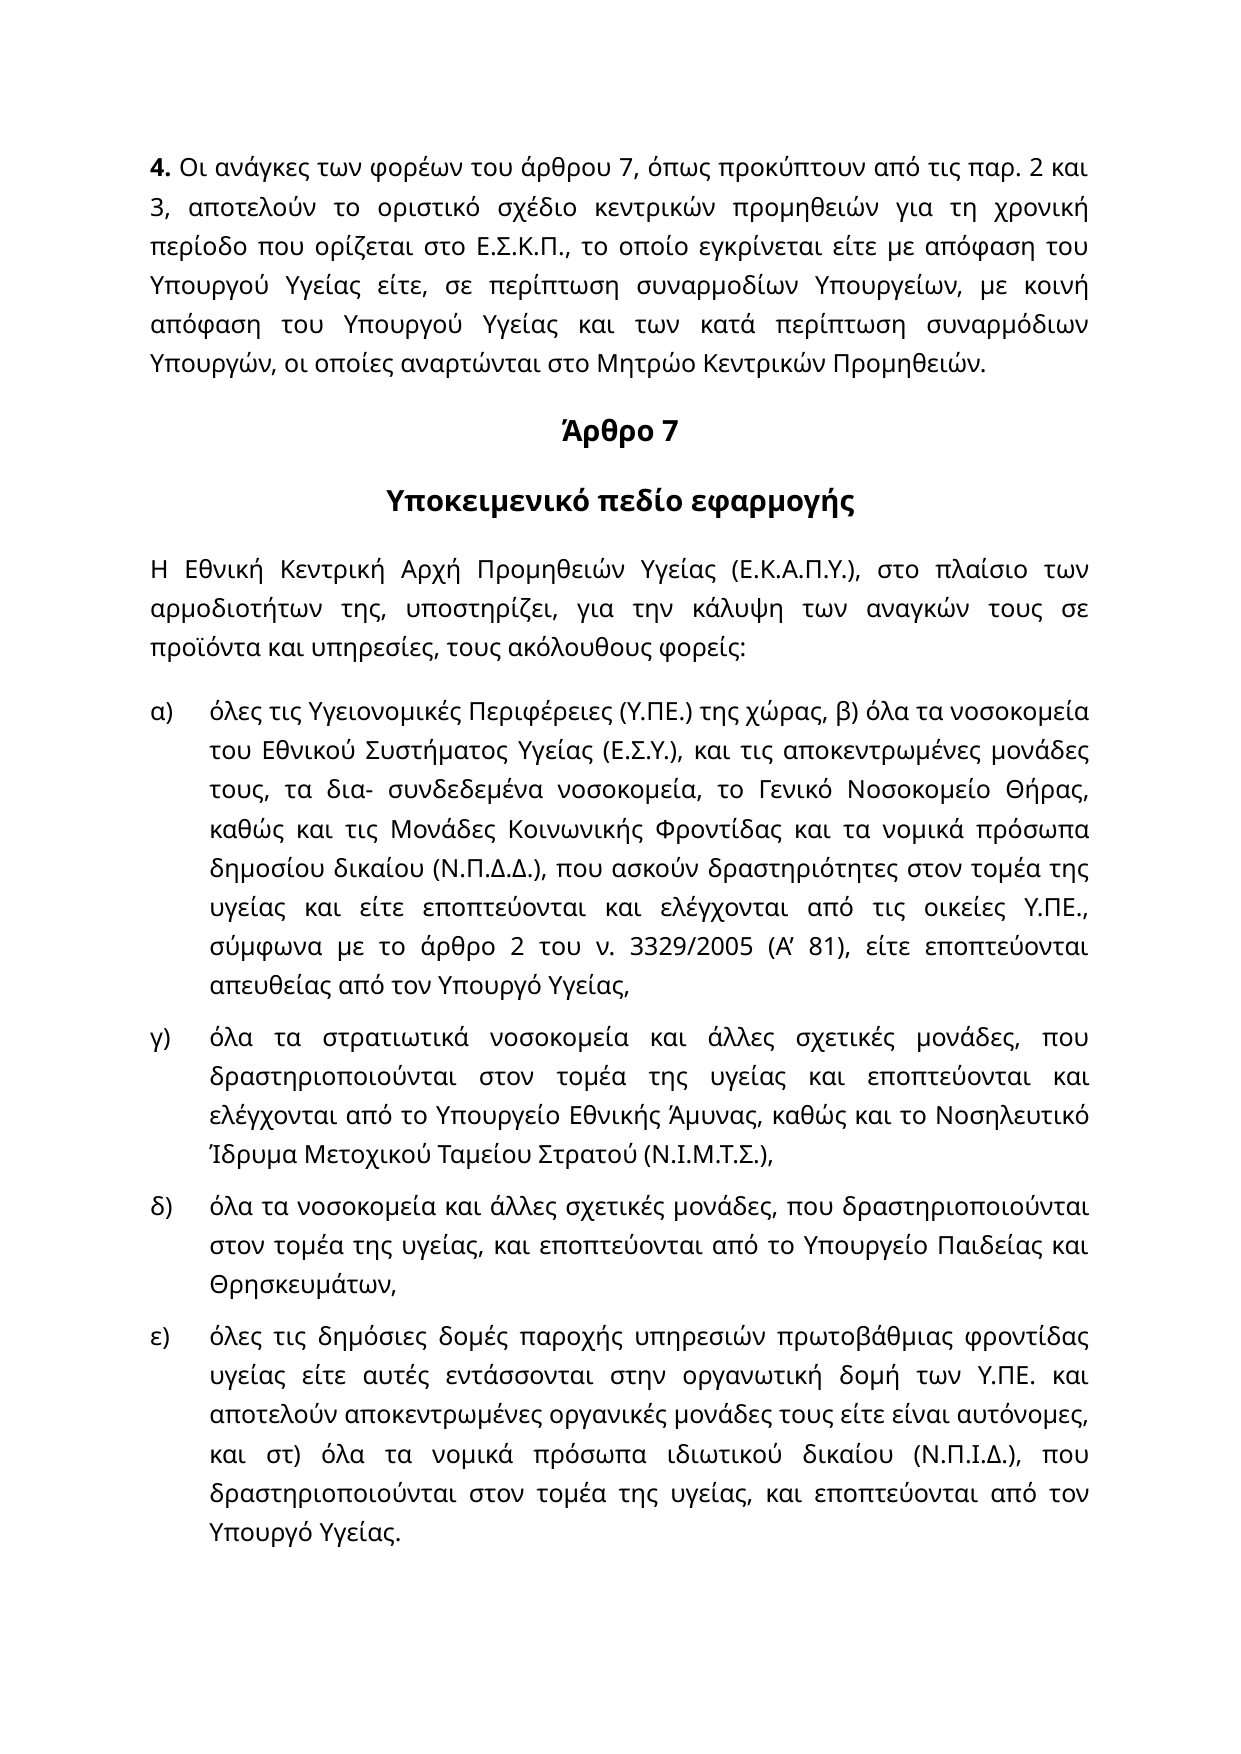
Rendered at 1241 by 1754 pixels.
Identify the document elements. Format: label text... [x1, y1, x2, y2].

list ε) όλες τις δημόσιες δομές παροχής υπηρεσιών πρωτοβάθμιας φροντίδας υγείας είτε αυτές εντάσσονται στην οργανωτική δομή των Υ.ΠΕ. και αποτελούν αποκεντρωμένες οργανικές μονάδες τους είτε είναι αυτόνομες, και στ) όλα τα νομικά πρόσωπα ιδιωτικού δικαίου (Ν.Π.Ι.Δ.), που δραστηριοποιούνται στον τομέα της υγείας, και εποπτεύονται από τον Υπουργό Υγείας. [150, 1319, 1090, 1549]
list δ) όλα τα νοσοκομεία και άλλες σχετικές μονάδες, που δραστηριοποιούνται στον τομέα της υγείας, και εποπτεύονται από το Υπουργείο Παιδείας και Θρησκευμάτων, [150, 1189, 1090, 1301]
subtitle Άρθρο 7 [150, 410, 1090, 450]
text Η Εθνική Κεντρική Αρχή Προμηθειών Υγείας (Ε.Κ.Α.Π.Υ.), στο πλαίσιο των αρμοδιοτήτων της, υποστηρίζει, για την κάλυψη των αναγκών τους σε προϊόντα και υπηρεσίες, τους ακόλουθους φορείς: [150, 551, 1090, 664]
list γ) όλα τα στρατιωτικά νοσοκομεία και άλλες σχετικές μονάδες, που δραστηριοποιούνται στον τομέα της υγείας και εποπτεύονται και ελέγχονται από το Υπουργείο Εθνικής Άμυνας, καθώς και το Νοσηλευτικό Ίδρυμα Μετοχικού Ταμείου Στρατού (Ν.Ι.Μ.Τ.Σ.), [150, 1019, 1090, 1171]
subtitle Υποκειμενικό πεδίο εφαρμογής [150, 481, 1090, 520]
list α) όλες τις Υγειονομικές Περιφέρειες (Υ.ΠΕ.) της χώρας, β) όλα τα νοσοκομεία του Εθνικού Συστήματος Υγείας (Ε.Σ.Υ.), και τις αποκεντρωμένες μονάδες τους, τα δια- συνδεδεμένα νοσοκομεία, το Γενικό Νοσοκομείο Θήρας, καθώς και τις Μονάδες Κοινωνικής Φροντίδας και τα νομικά πρόσωπα δημοσίου δικαίου (Ν.Π.Δ.Δ.), που ασκούν δραστηριότητες στον τομέα της υγείας και είτε εποπτεύονται και ελέγχονται από τις οικείες Υ.ΠΕ., σύμφωνα με το άρθρο 2 του ν. 3329/2005 (Α’ 81), είτε εποπτεύονται απευθείας από τον Υπουργό Υγείας, [150, 694, 1090, 1002]
text 4. Οι ανάγκες των φορέων του άρθρου 7, όπως προκύπτουν από τις παρ. 2 και 3, αποτελούν το οριστικό σχέδιο κεντρικών προμηθειών για τη χρονική περίοδο που ορίζεται στο Ε.Σ.Κ.Π., το οποίο εγκρίνεται είτε με απόφαση του Υπουργού Υγείας είτε, σε περίπτωση συναρμοδίων Υπουργείων, με κοινή απόφαση του Υπουργού Υγείας και των κατά περίπτωση συναρμόδιων Υπουργών, οι οποίες αναρτώνται στο Μητρώο Κεντρικών Προμηθειών. [150, 150, 1090, 380]
